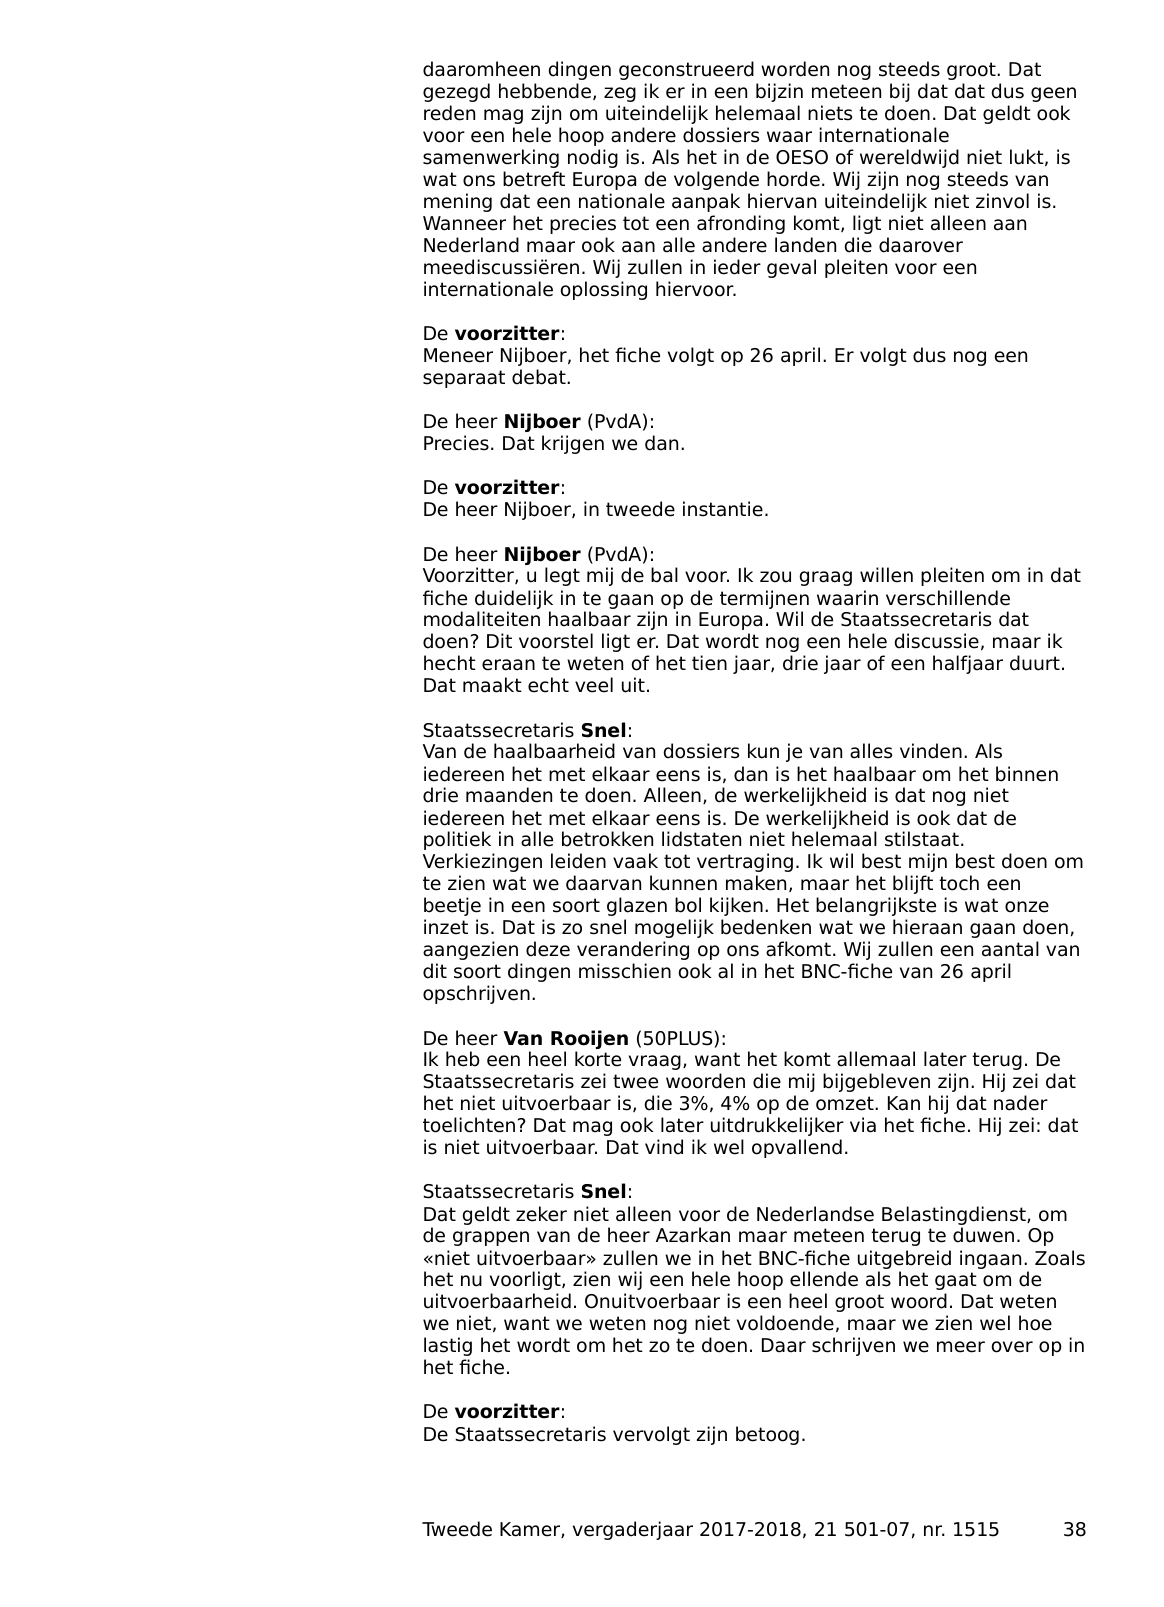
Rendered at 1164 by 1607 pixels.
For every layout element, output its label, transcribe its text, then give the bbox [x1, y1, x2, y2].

text Voorzitter, u legt mij de bal voor. Ik zou graag willen pleiten om in dat fiche duidelijk in te gaan op de termijnen waarin verschillende modaliteiten haalbaar zijn in Europa. Wil de Staatssecretaris dat doen? Dit voorstel ligt er. Dat wordt nog een hele discussie, maar ik hecht eraan te weten of het tien jaar, drie jaar of een halfjaar duurt. Dat maakt echt veel uit. [422, 565, 1087, 697]
text Staatssecretaris Snel: [422, 1181, 1087, 1203]
text Staatssecretaris Snel: [422, 719, 1087, 741]
text De Staatssecretaris vervolgt zijn betoog. [422, 1423, 1087, 1445]
text Ik heb een heel korte vraag, want het komt allemaal later terug. De Staatssecretaris zei twee woorden die mij bijgebleven zijn. Hij zei dat het niet uitvoerbaar is, die 3%, 4% op de omzet. Kan hij dat nader toelichten? Dat mag ook later uitdrukkelijker via het fiche. Hij zei: dat is niet uitvoerbaar. Dat vind ik wel opvallend. [422, 1049, 1087, 1159]
text Precies. Dat krijgen we dan. [422, 433, 1087, 455]
text De voorzitter: [422, 1401, 1087, 1423]
text De heer Nijboer (PvdA): [422, 543, 1087, 565]
text De voorzitter: [422, 323, 1087, 345]
text Meneer Nijboer, het fiche volgt op 26 april. Er volgt dus nog een separaat debat. [422, 345, 1087, 389]
text De heer Nijboer, in tweede instantie. [422, 499, 1087, 521]
text De heer Van Rooijen (50PLUS): [422, 1027, 1087, 1049]
text De heer Nijboer (PvdA): [422, 411, 1087, 433]
text Van de haalbaarheid van dossiers kun je van alles vinden. Als iedereen het met elkaar eens is, dan is het haalbaar om het binnen drie maanden te doen. Alleen, de werkelijkheid is dat nog niet iedereen het met elkaar eens is. De werkelijkheid is ook dat de politiek in alle betrokken lidstaten niet helemaal stilstaat. Verkiezingen leiden vaak tot vertraging. Ik wil best mijn best doen om te zien wat we daarvan kunnen maken, maar het blijft toch een beetje in een soort glazen bol kijken. Het belangrijkste is wat onze inzet is. Dat is zo snel mogelijk bedenken wat we hieraan gaan doen, aangezien deze verandering op ons afkomt. Wij zullen een aantal van dit soort dingen misschien ook al in het BNC-fiche van 26 april opschrijven. [422, 741, 1087, 1005]
text daaromheen dingen geconstrueerd worden nog steeds groot. Dat gezegd hebbende, zeg ik er in een bijzin meteen bij dat dat dus geen reden mag zijn om uiteindelijk helemaal niets te doen. Dat geldt ook voor een hele hoop andere dossiers waar internationale samenwerking nodig is. Als het in de OESO of wereldwijd niet lukt, is wat ons betreft Europa de volgende horde. Wij zijn nog steeds van mening dat een nationale aanpak hiervan uiteindelijk niet zinvol is. Wanneer het precies tot een afronding komt, ligt niet alleen aan Nederland maar ook aan alle andere landen die daarover meediscussiëren. Wij zullen in ieder geval pleiten voor een internationale oplossing hiervoor. [422, 59, 1087, 301]
text De voorzitter: [422, 477, 1087, 499]
text Dat geldt zeker niet alleen voor de Nederlandse Belastingdienst, om de grappen van de heer Azarkan maar meteen terug te duwen. Op «niet uitvoerbaar» zullen we in het BNC-fiche uitgebreid ingaan. Zoals het nu voorligt, zien wij een hele hoop ellende als het gaat om de uitvoerbaarheid. Onuitvoerbaar is een heel groot woord. Dat weten we niet, want we weten nog niet voldoende, maar we zien wel hoe lastig het wordt om het zo te doen. Daar schrijven we meer over op in het fiche. [422, 1203, 1087, 1379]
